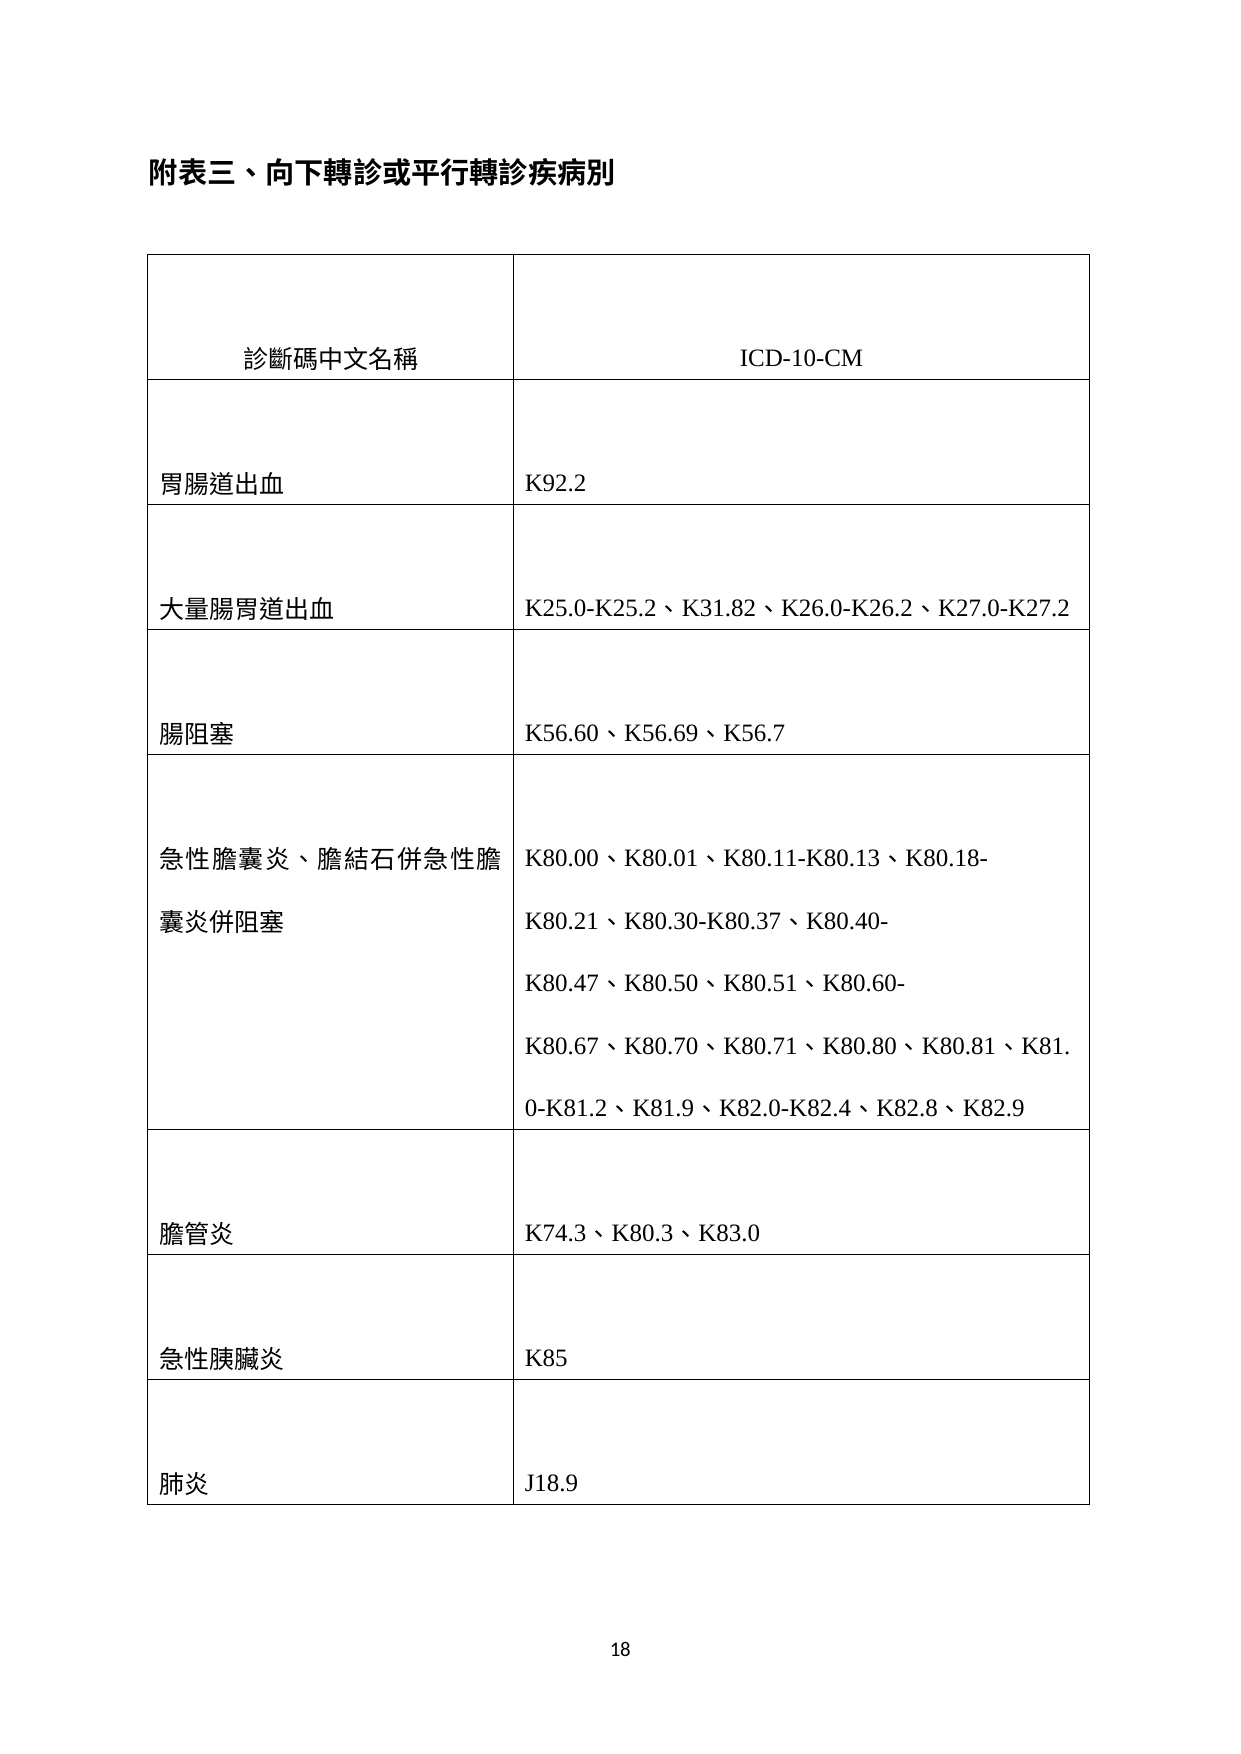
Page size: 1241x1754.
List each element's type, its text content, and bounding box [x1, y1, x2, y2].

table_cell K80.00、K80.01、K80.11-K80.13、K80.18-K80.21、K80.30-K80.37、K80.40-K80.47、K80.50、K80.51、K80.60-K80.67、K80.70、K80.71、K80.80、K80.81、K81.0-K81.2、K81.9、K82.0-K82.4、K82.8、K82.9 [514, 755, 1089, 1129]
table_header 診斷碼中文名稱 [148, 255, 513, 379]
table_cell 胃腸道出血 [148, 380, 513, 504]
text 附表三、向下轉診或平行轉診疾病別 [149, 129, 1092, 191]
table_cell K56.60、K56.69、K56.7 [514, 630, 1089, 754]
table_cell K74.3、K80.3、K83.0 [514, 1130, 1089, 1254]
table_cell K85 [514, 1255, 1089, 1379]
table_cell 腸阻塞 [148, 630, 513, 754]
table_cell 急性膽囊炎、膽結石併急性膽囊炎併阻塞 [148, 755, 513, 1129]
table_cell K92.2 [514, 380, 1089, 504]
table_cell 大量腸胃道出血 [148, 505, 513, 629]
table_cell 膽管炎 [148, 1130, 513, 1254]
table_cell 肺炎 [148, 1380, 513, 1504]
table_cell 急性胰臟炎 [148, 1255, 513, 1379]
table_cell K25.0-K25.2、K31.82、K26.0-K26.2、K27.0-K27.2 [514, 505, 1089, 629]
table_header ICD-10-CM [514, 255, 1089, 379]
table_cell J18.9 [514, 1380, 1089, 1504]
